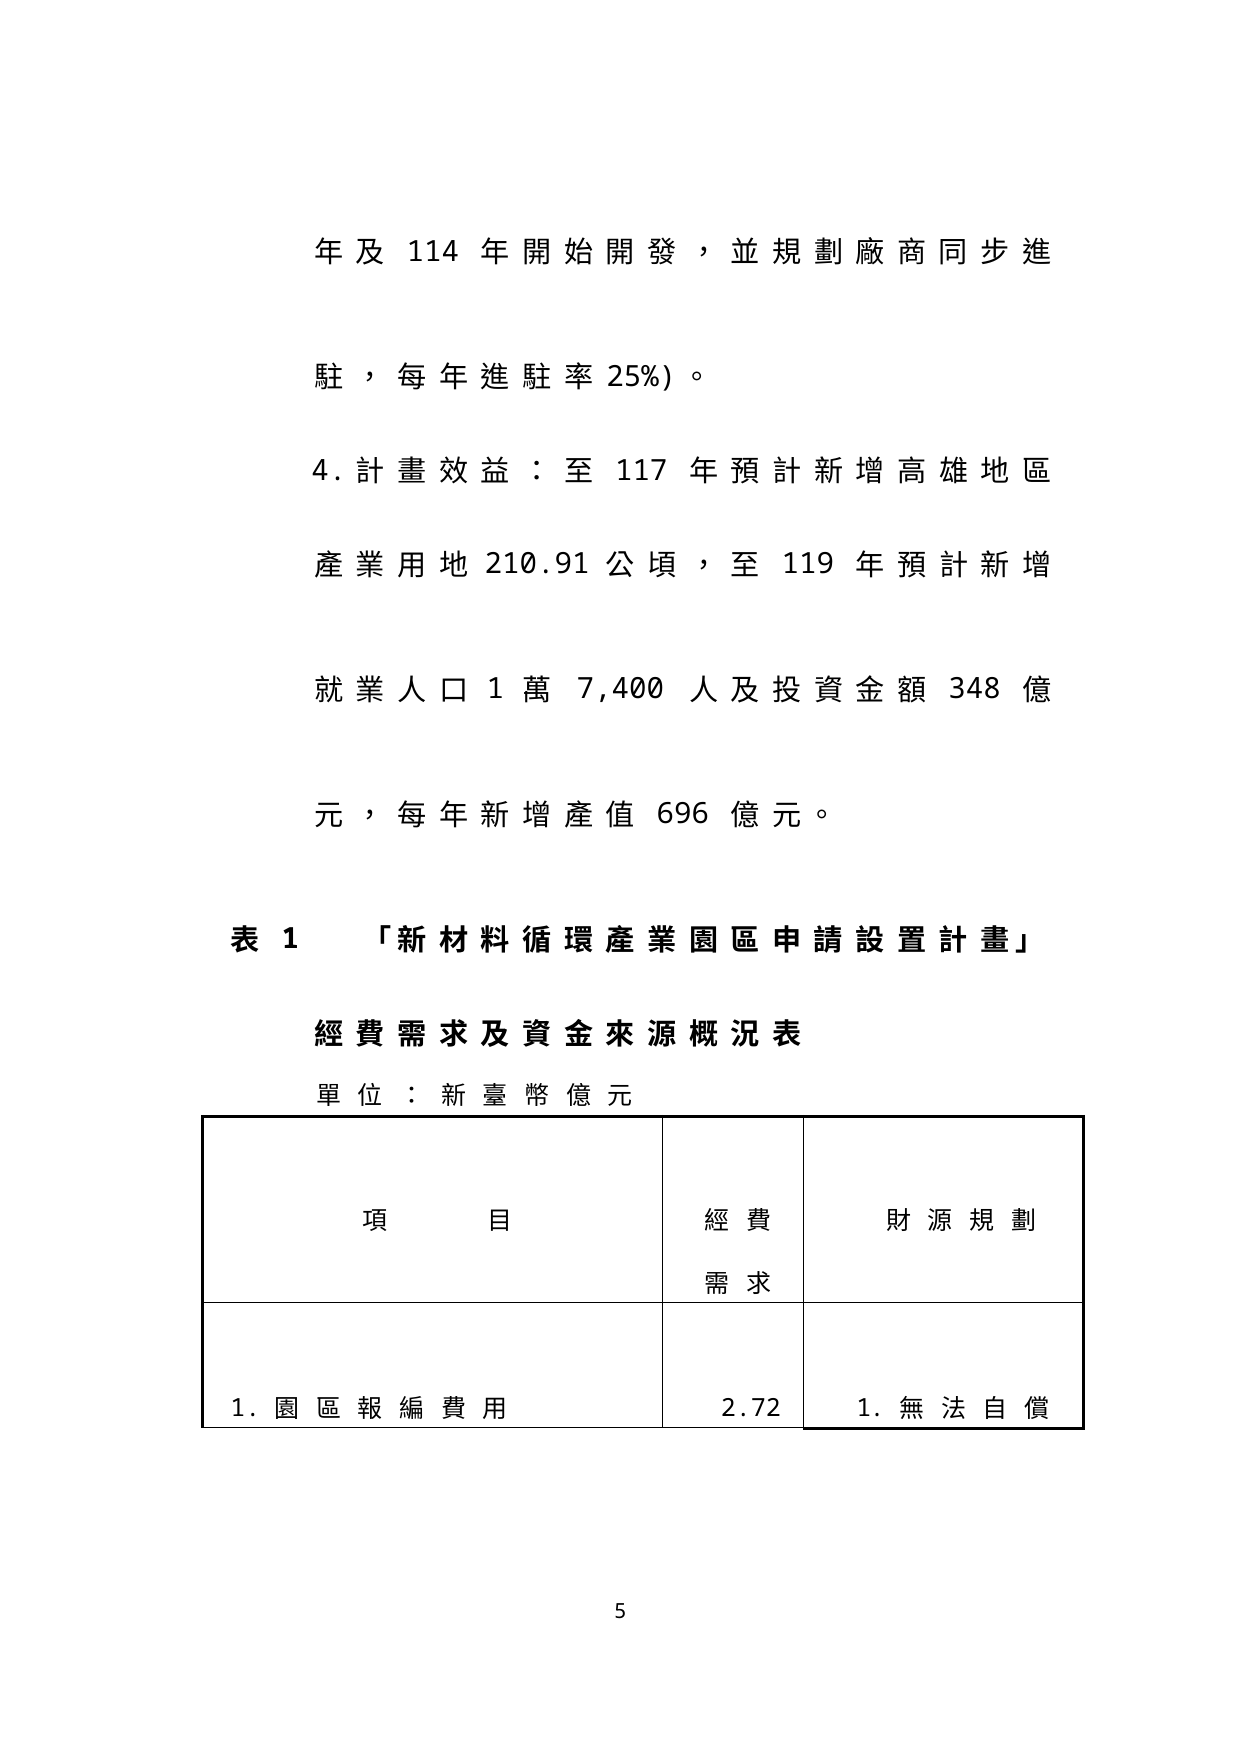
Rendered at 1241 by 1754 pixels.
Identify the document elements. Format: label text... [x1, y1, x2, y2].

text 4.計畫效益：至117年預計新增高雄地區產業用地210.91公頃，至119年預計新增就業人口1萬7,400人及投資金額348億元，每年新增產值696億元。 [271, 427, 1058, 865]
table_header 項 目 [204, 1118, 662, 1302]
text 表1 「新材料循環產業園區申請設置計畫」經費需求及資金來源概況表 單位：新臺幣億元 [191, 865, 1058, 1115]
table_cell 2.72 [663, 1303, 803, 1427]
table_cell 1.無法自償 [804, 1303, 1082, 1427]
table_header 經費需求 [663, 1118, 803, 1302]
text 3.計畫期程：自106至117年，共計12年，預計110年完成園區設置，112年完成大林蒲遷村，112年至117年同步進行園區之開發建設(第1區及第2區分別自112年及114年開始開發，並規劃廠商同步進駐，每年進駐率25%)。 [271, 177, 1058, 427]
table_header 財源規劃 [804, 1118, 1082, 1302]
table_cell 1.園區報編費用 [204, 1303, 662, 1427]
